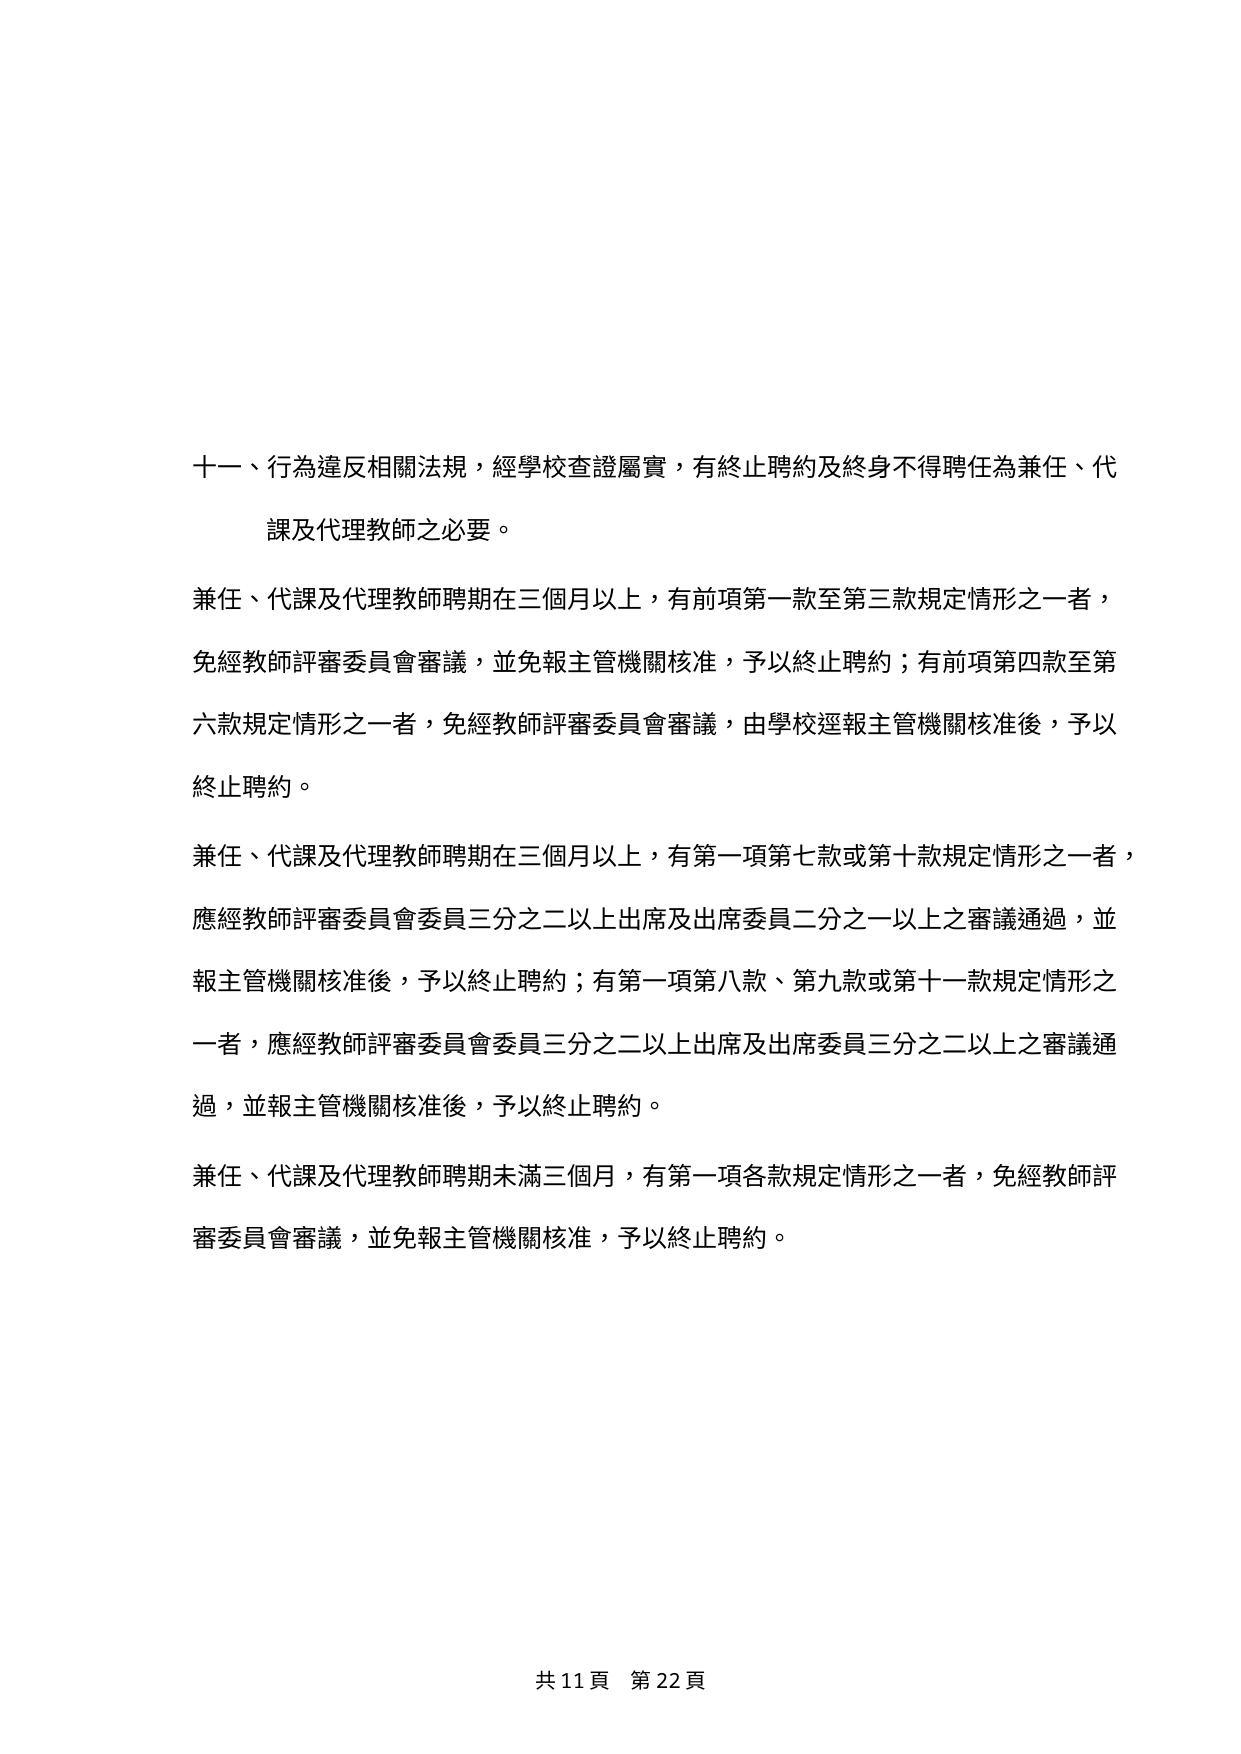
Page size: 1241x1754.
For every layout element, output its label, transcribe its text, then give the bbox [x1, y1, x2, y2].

text 兼任、代課及代理教師聘期在三個月以上，有前項第一款至第三款規定情形之一者，免經教師評審委員會審議，並免報主管機關核准，予以終止聘約；有前項第四款至第六款規定情形之一者，免經教師評審委員會審議，由學校逕報主管機關核准後，予以終止聘約。 [192, 556, 1122, 806]
text 十一、行為違反相關法規，經學校查證屬實，有終止聘約及終身不得聘任為兼任、代課及代理教師之必要。 [192, 424, 1122, 549]
text 兼任、代課及代理教師聘期在三個月以上，有第一項第七款或第十款規定情形之一者，應經教師評審委員會委員三分之二以上出席及出席委員二分之一以上之審議通過，並報主管機關核准後，予以終止聘約；有第一項第八款、第九款或第十一款規定情形之一者，應經教師評審委員會委員三分之二以上出席及出席委員三分之二以上之審議通過，並報主管機關核准後，予以終止聘約。 [192, 813, 1122, 1126]
text 兼任、代課及代理教師聘期未滿三個月，有第一項各款規定情形之一者，免經教師評審委員會審議，並免報主管機關核准，予以終止聘約。 [192, 1132, 1122, 1257]
